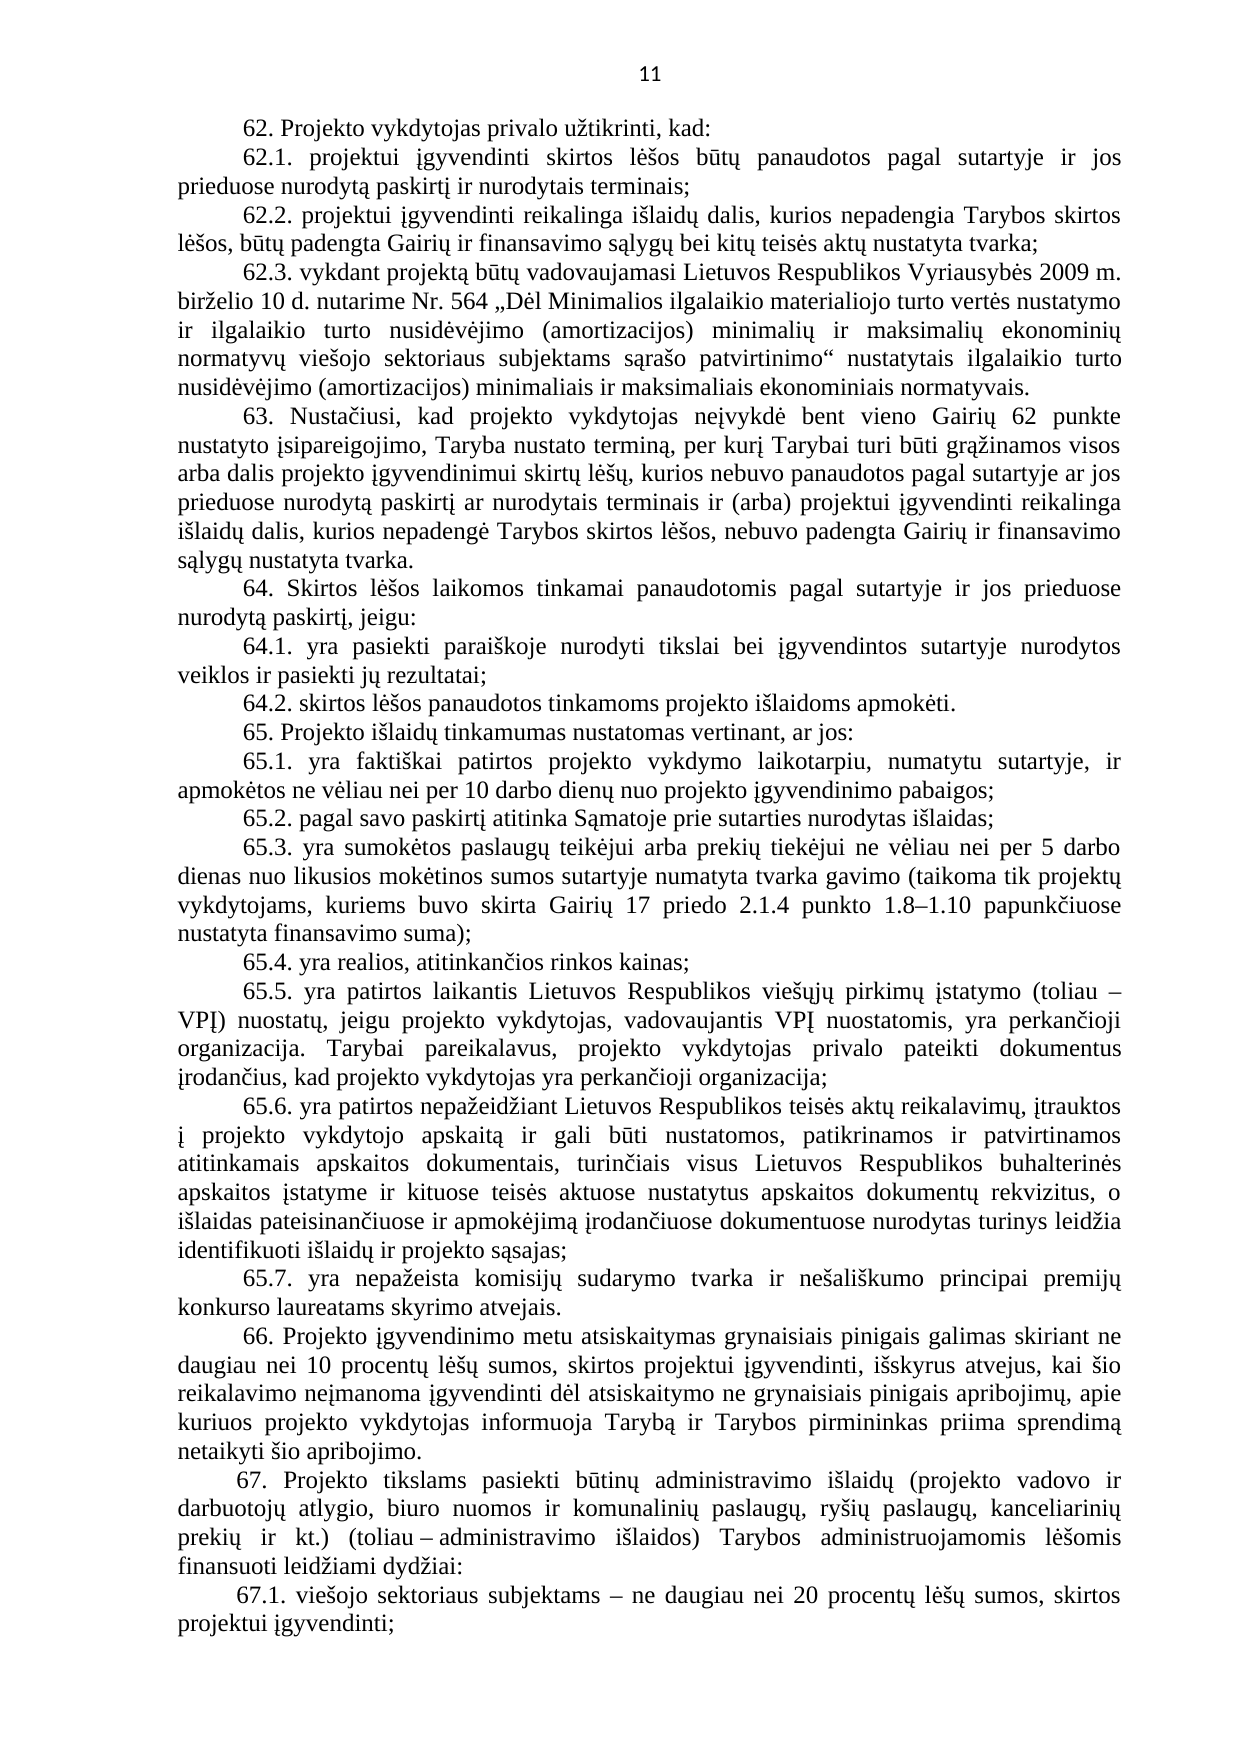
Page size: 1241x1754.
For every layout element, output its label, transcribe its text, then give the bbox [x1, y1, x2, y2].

text 65.7. yra nepažeista komisijų sudarymo tvarka ir nešališkumo principai premijų konkurso laureatams skyrimo atvejais. [177, 1263, 1122, 1321]
text 64.1. yra pasiekti paraiškoje nurodyti tikslai bei įgyvendintos sutartyje nurodytos veiklos ir pasiekti jų rezultatai; [177, 631, 1122, 688]
text 65.2. pagal savo paskirtį atitinka Sąmatoje prie sutarties nurodytas išlaidas; [177, 803, 1122, 832]
text 62.3. vykdant projektą būtų vadovaujamasi Lietuvos Respublikos Vyriausybės 2009 m. birželio 10 d. nutarime Nr. 564 „Dėl Minimalios ilgalaikio materialiojo turto vertės nustatymo ir ilgalaikio turto nusidėvėjimo (amortizacijos) minimalių ir maksimalių ekonominių normatyvų viešojo sektoriaus subjektams sąrašo patvirtinimo“ nustatytais ilgalaikio turto nusidėvėjimo (amortizacijos) minimaliais ir maksimaliais ekonominiais normatyvais. [177, 257, 1122, 401]
text 65.5. yra patirtos laikantis Lietuvos Respublikos viešųjų pirkimų įstatymo (toliau – VPĮ) nuostatų, jeigu projekto vykdytojas, vadovaujantis VPĮ nuostatomis, yra perkančioji organizacija. Tarybai pareikalavus, projekto vykdytojas privalo pateikti dokumentus įrodančius, kad projekto vykdytojas yra perkančioji organizacija; [177, 976, 1122, 1091]
text 65. Projekto išlaidų tinkamumas nustatomas vertinant, ar jos: [177, 717, 1122, 746]
text 64.2. skirtos lėšos panaudotos tinkamoms projekto išlaidoms apmokėti. [177, 688, 1122, 717]
text 63. Nustačiusi, kad projekto vykdytojas neįvykdė bent vieno Gairių 62 punkte nustatyto įsipareigojimo, Taryba nustato terminą, per kurį Tarybai turi būti grąžinamos visos arba dalis projekto įgyvendinimui skirtų lėšų, kurios nebuvo panaudotos pagal sutartyje ar jos prieduose nurodytą paskirtį ar nurodytais terminais ir (arba) projektui įgyvendinti reikalinga išlaidų dalis, kurios nepadengė Tarybos skirtos lėšos, nebuvo padengta Gairių ir finansavimo sąlygų nustatyta tvarka. [177, 401, 1122, 573]
text 62. Projekto vykdytojas privalo užtikrinti, kad: [177, 113, 1122, 142]
text 66. Projekto įgyvendinimo metu atsiskaitymas grynaisiais pinigais galimas skiriant ne daugiau nei 10 procentų lėšų sumos, skirtos projektui įgyvendinti, išskyrus atvejus, kai šio reikalavimo neįmanoma įgyvendinti dėl atsiskaitymo ne grynaisiais pinigais apribojimų, apie kuriuos projekto vykdytojas informuoja Tarybą ir Tarybos pirmininkas priima sprendimą netaikyti šio apribojimo. [177, 1321, 1122, 1465]
text 65.6. yra patirtos nepažeidžiant Lietuvos Respublikos teisės aktų reikalavimų, įtrauktos į projekto vykdytojo apskaitą ir gali būti nustatomos, patikrinamos ir patvirtinamos atitinkamais apskaitos dokumentais, turinčiais visus Lietuvos Respublikos buhalterinės apskaitos įstatyme ir kituose teisės aktuose nustatytus apskaitos dokumentų rekvizitus, o išlaidas pateisinančiuose ir apmokėjimą įrodančiuose dokumentuose nurodytas turinys leidžia identifikuoti išlaidų ir projekto sąsajas; [177, 1091, 1122, 1263]
text 65.1. yra faktiškai patirtos projekto vykdymo laikotarpiu, numatytu sutartyje, ir apmokėtos ne vėliau nei per 10 darbo dienų nuo projekto įgyvendinimo pabaigos; [177, 746, 1122, 803]
text 62.1. projektui įgyvendinti skirtos lėšos būtų panaudotos pagal sutartyje ir jos prieduose nurodytą paskirtį ir nurodytais terminais; [177, 142, 1122, 200]
text 67.1. viešojo sektoriaus subjektams – ne daugiau nei 20 procentų lėšų sumos, skirtos projektui įgyvendinti; [177, 1580, 1122, 1637]
text 64. Skirtos lėšos laikomos tinkamai panaudotomis pagal sutartyje ir jos prieduose nurodytą paskirtį, jeigu: [177, 573, 1122, 631]
text 67. Projekto tikslams pasiekti būtinų administravimo išlaidų (projekto vadovo ir darbuotojų atlygio, biuro nuomos ir komunalinių paslaugų, ryšių paslaugų, kanceliarinių prekių ir kt.) (toliau – administravimo išlaidos) Tarybos administruojamomis lėšomis finansuoti leidžiami dydžiai: [177, 1465, 1122, 1580]
text 62.2. projektui įgyvendinti reikalinga išlaidų dalis, kurios nepadengia Tarybos skirtos lėšos, būtų padengta Gairių ir finansavimo sąlygų bei kitų teisės aktų nustatyta tvarka; [177, 200, 1122, 257]
text 65.3. yra sumokėtos paslaugų teikėjui arba prekių tiekėjui ne vėliau nei per 5 darbo dienas nuo likusios mokėtinos sumos sutartyje numatyta tvarka gavimo (taikoma tik projektų vykdytojams, kuriems buvo skirta Gairių 17 priedo 2.1.4 punkto 1.8–1.10 papunkčiuose nustatyta finansavimo suma); [177, 832, 1122, 947]
text 65.4. yra realios, atitinkančios rinkos kainas; [177, 947, 1122, 976]
